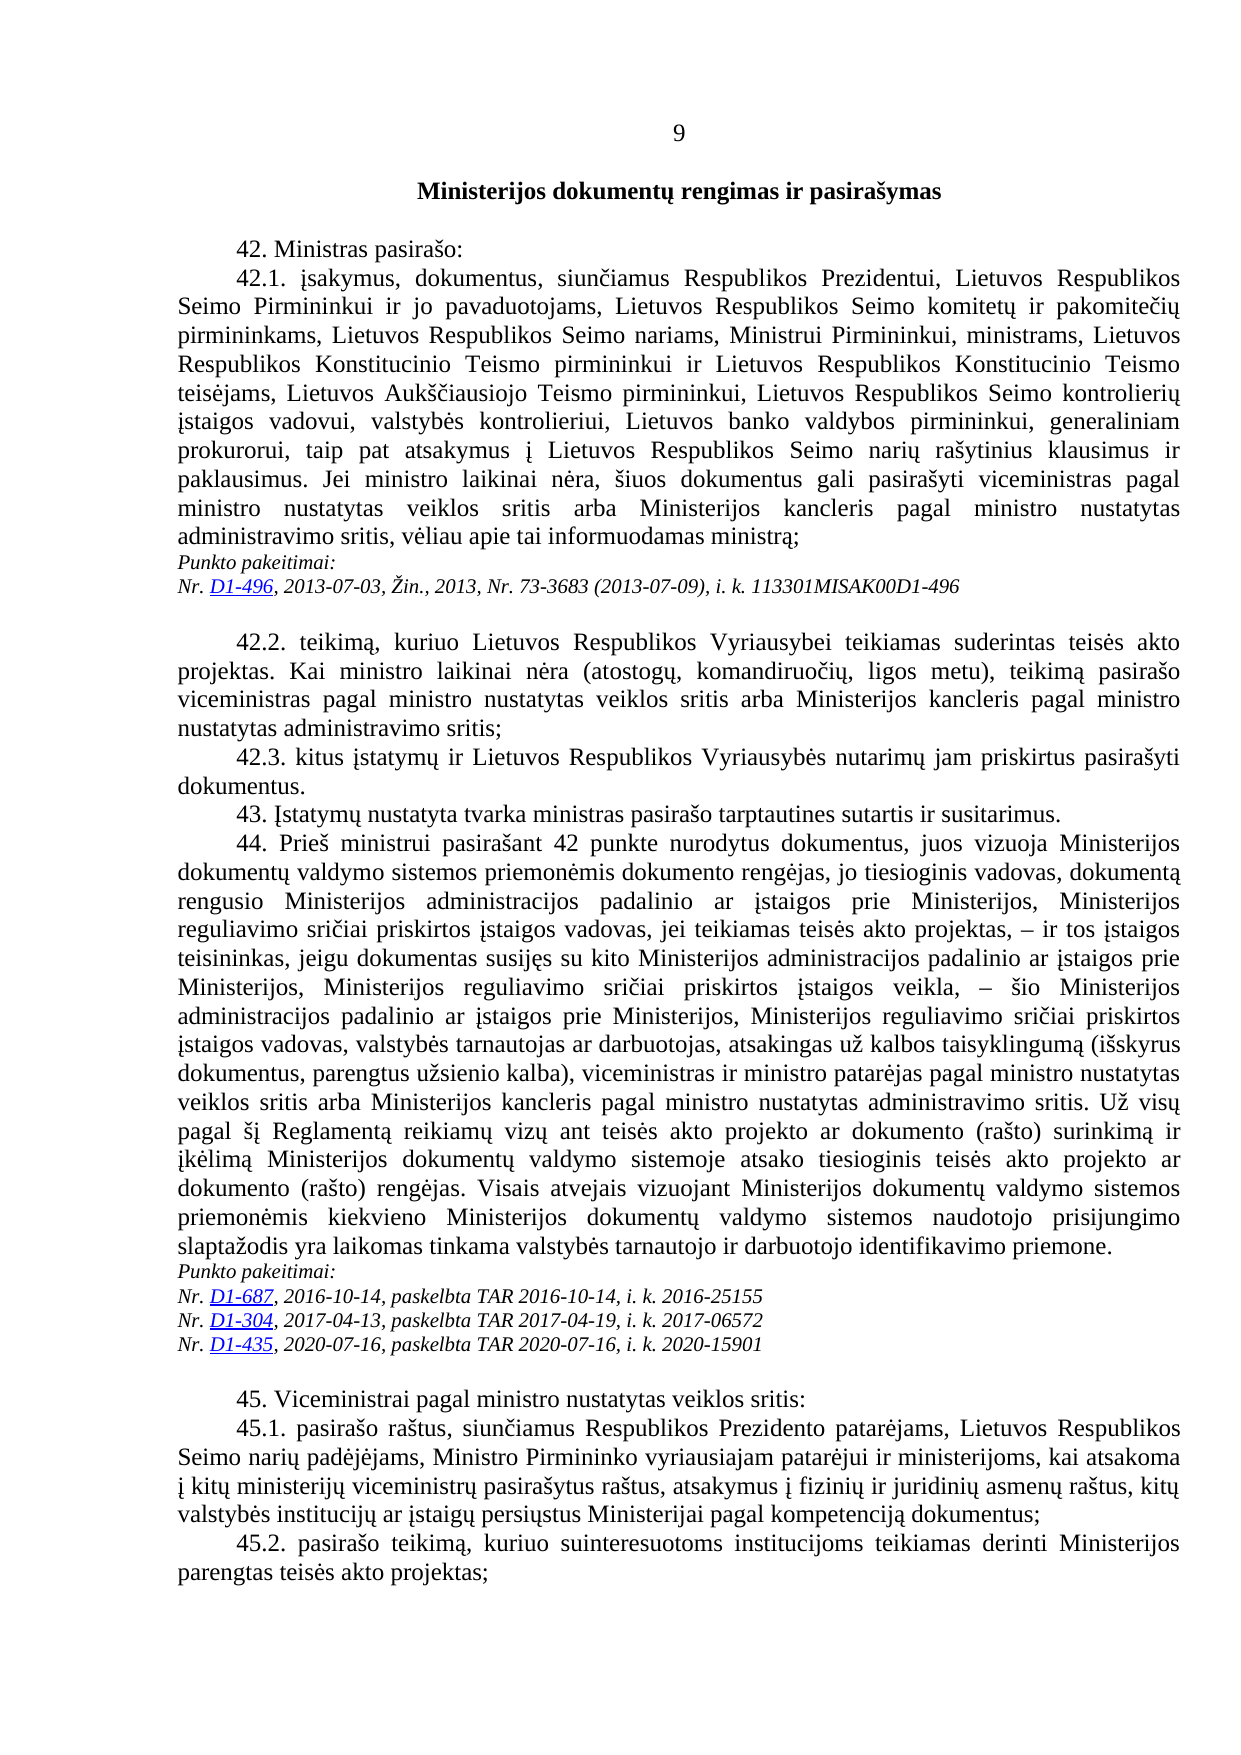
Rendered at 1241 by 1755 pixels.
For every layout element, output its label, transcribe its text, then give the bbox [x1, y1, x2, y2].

text 45. Viceministrai pagal ministro nustatytas veiklos sritis: [177, 1384, 1181, 1413]
text Nr. D1-304, 2017-04-13, paskelbta TAR 2017-04-19, i. k. 2017-06572 [177, 1308, 1181, 1332]
text Nr. D1-435, 2020-07-16, paskelbta TAR 2020-07-16, i. k. 2020-15901 [177, 1332, 1181, 1356]
text 42.3. kitus įstatymų ir Lietuvos Respublikos Vyriausybės nutarimų jam priskirtus pasirašyti dokumentus. [177, 742, 1181, 799]
text Nr. D1-496, 2013-07-03, Žin., 2013, Nr. 73-3683 (2013-07-09), i. k. 113301MISAK00D1-496 [177, 574, 1181, 598]
text 43. Įstatymų nustatyta tvarka ministras pasirašo tarptautines sutartis ir susitarimus. [177, 799, 1181, 828]
text 42.2. teikimą, kuriuo Lietuvos Respublikos Vyriausybei teikiamas suderintas teisės akto projektas. Kai ministro laikinai nėra (atostogų, komandiruočių, ligos metu), teikimą pasirašo viceministras pagal ministro nustatytas veiklos sritis arba Ministerijos kancleris pagal ministro nustatytas administravimo sritis; [177, 627, 1181, 742]
text 42. Ministras pasirašo: [177, 234, 1181, 263]
text 42.1. įsakymus, dokumentus, siunčiamus Respublikos Prezidentui, Lietuvos Respublikos Seimo Pirmininkui ir jo pavaduotojams, Lietuvos Respublikos Seimo komitetų ir pakomitečių pirmininkams, Lietuvos Respublikos Seimo nariams, Ministrui Pirmininkui, ministrams, Lietuvos Respublikos Konstitucinio Teismo pirmininkui ir Lietuvos Respublikos Konstitucinio Teismo teisėjams, Lietuvos Aukščiausiojo Teismo pirmininkui, Lietuvos Respublikos Seimo kontrolierių įstaigos vadovui, valstybės kontrolieriui, Lietuvos banko valdybos pirmininkui, generaliniam prokurorui, taip pat atsakymus į Lietuvos Respublikos Seimo narių rašytinius klausimus ir paklausimus. Jei ministro laikinai nėra, šiuos dokumentus gali pasirašyti viceministras pagal ministro nustatytas veiklos sritis arba Ministerijos kancleris pagal ministro nustatytas administravimo sritis, vėliau apie tai informuodamas ministrą; [177, 263, 1181, 550]
text Ministerijos dokumentų rengimas ir pasirašymas [177, 176, 1181, 205]
text 44. Prieš ministrui pasirašant 42 punkte nurodytus dokumentus, juos vizuoja Ministerijos dokumentų valdymo sistemos priemonėmis dokumento rengėjas, jo tiesioginis vadovas, dokumentą rengusio Ministerijos administracijos padalinio ar įstaigos prie Ministerijos, Ministerijos reguliavimo sričiai priskirtos įstaigos vadovas, jei teikiamas teisės akto projektas, – ir tos įstaigos teisininkas, jeigu dokumentas susijęs su kito Ministerijos administracijos padalinio ar įstaigos prie Ministerijos, Ministerijos reguliavimo sričiai priskirtos įstaigos veikla, – šio Ministerijos administracijos padalinio ar įstaigos prie Ministerijos, Ministerijos reguliavimo sričiai priskirtos įstaigos vadovas, valstybės tarnautojas ar darbuotojas, atsakingas už kalbos taisyklingumą (išskyrus dokumentus, parengtus užsienio kalba), viceministras ir ministro patarėjas pagal ministro nustatytas veiklos sritis arba Ministerijos kancleris pagal ministro nustatytas administravimo sritis. Už visų pagal šį Reglamentą reikiamų vizų ant teisės akto projekto ar dokumento (rašto) surinkimą ir įkėlimą Ministerijos dokumentų valdymo sistemoje atsako tiesioginis teisės akto projekto ar dokumento (rašto) rengėjas. Visais atvejais vizuojant Ministerijos dokumentų valdymo sistemos priemonėmis kiekvieno Ministerijos dokumentų valdymo sistemos naudotojo prisijungimo slaptažodis yra laikomas tinkama valstybės tarnautojo ir darbuotojo identifikavimo priemone. [177, 828, 1181, 1259]
text Nr. D1-687, 2016-10-14, paskelbta TAR 2016-10-14, i. k. 2016-25155 [177, 1283, 1181, 1308]
text Punkto pakeitimai: [177, 1259, 1181, 1283]
text Punkto pakeitimai: [177, 550, 1181, 574]
text 45.1. pasirašo raštus, siunčiamus Respublikos Prezidento patarėjams, Lietuvos Respublikos Seimo narių padėjėjams, Ministro Pirmininko vyriausiajam patarėjui ir ministerijoms, kai atsakoma į kitų ministerijų viceministrų pasirašytus raštus, atsakymus į fizinių ir juridinių asmenų raštus, kitų valstybės institucijų ar įstaigų persiųstus Ministerijai pagal kompetenciją dokumentus; [177, 1413, 1181, 1528]
text 45.2. pasirašo teikimą, kuriuo suinteresuotoms institucijoms teikiamas derinti Ministerijos parengtas teisės akto projektas; [177, 1528, 1181, 1586]
